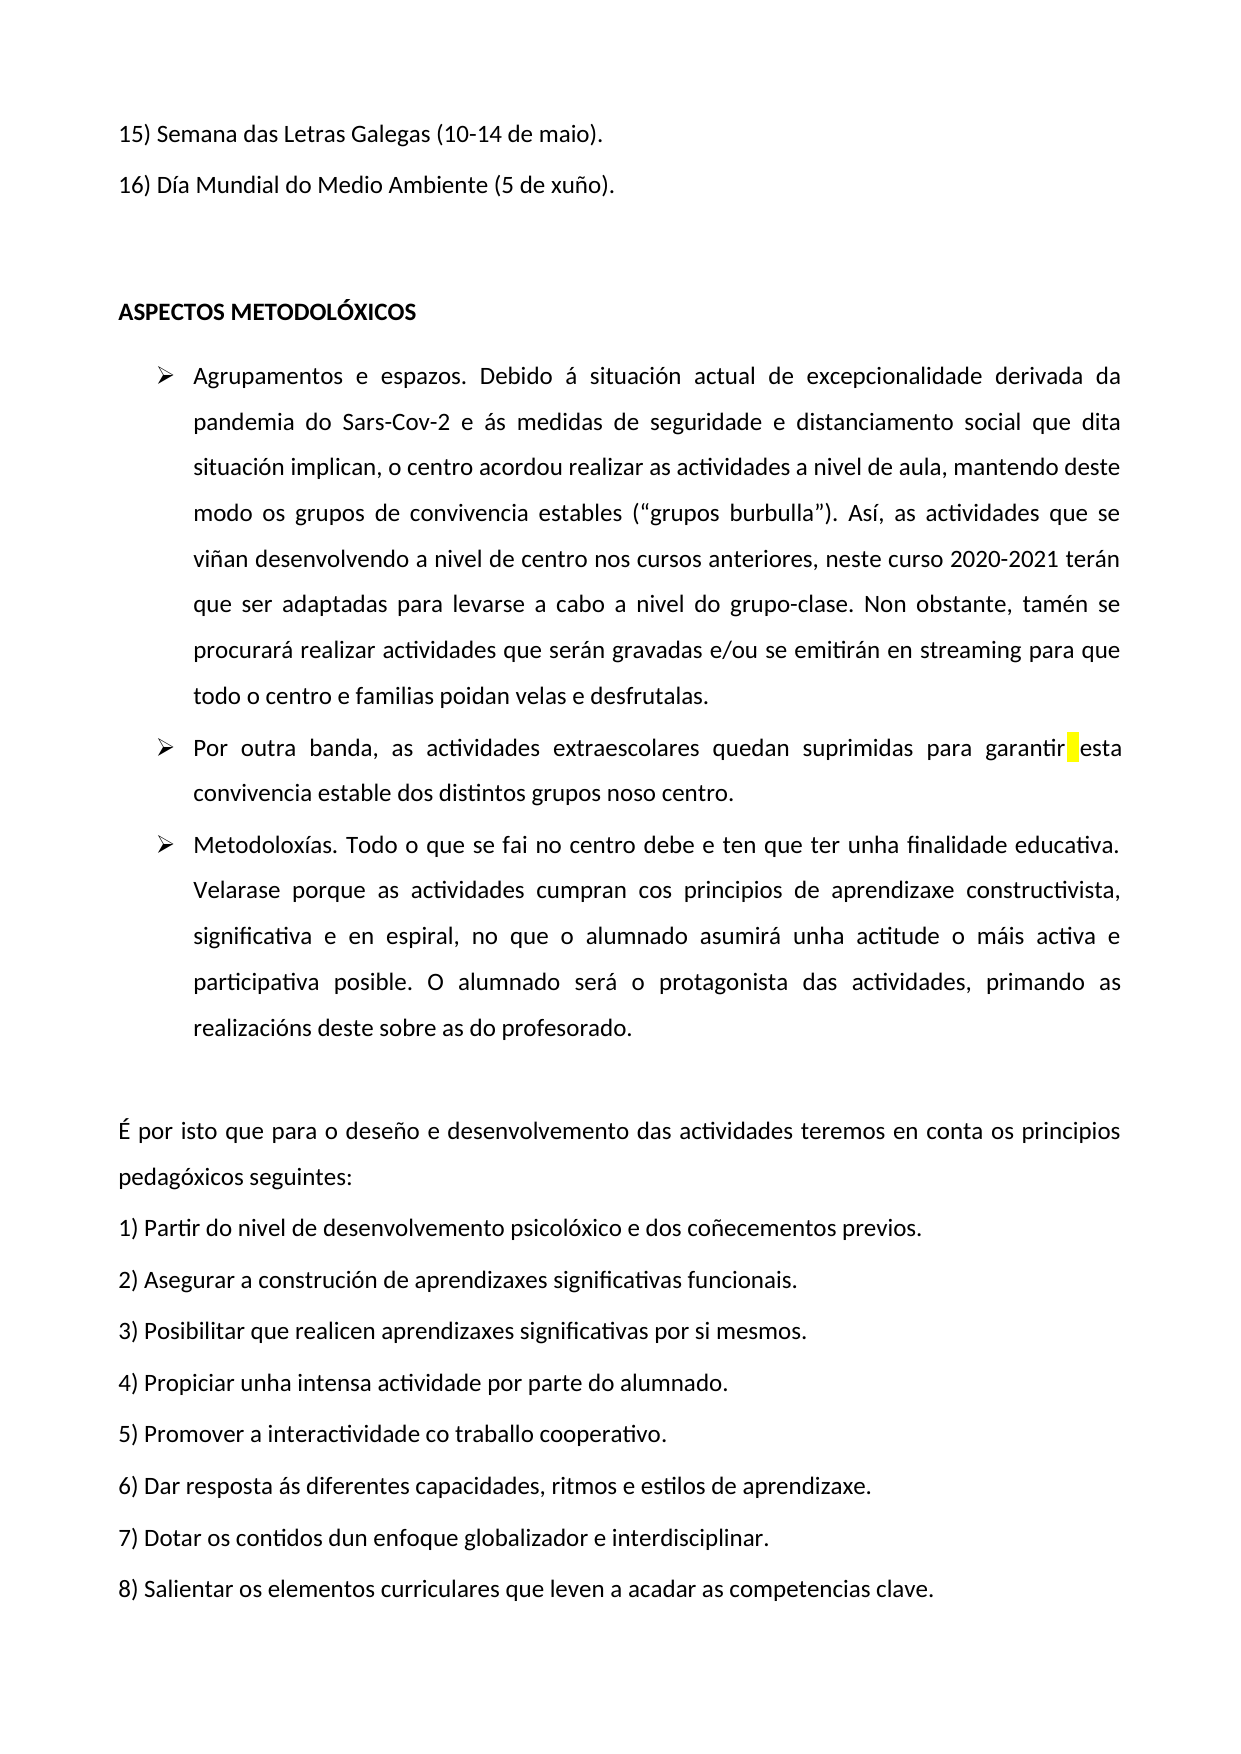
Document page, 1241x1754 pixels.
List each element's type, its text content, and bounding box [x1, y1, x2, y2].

text 16) Día Mundial do Medio Ambiente (5 de xuño). [118, 170, 1122, 200]
text 8) Salientar os elementos curriculares que leven a acadar as competencias clave. [118, 1573, 1122, 1604]
text ASPECTOS METODOLÓXICOS [118, 297, 1122, 327]
list Metodoloxías. Todo o que se fai no centro debe e ten que ter unha finalidade educativa. Velarase porque as actividades cumpran cos principios de aprendizaxe constructivista, significativa e en espiral, no que o alumnado asumirá unha actitude o máis activa e participativa posible. O alumnado será o protagonista das actividades, primando as realizacións deste sobre as do profesorado. [156, 829, 1122, 1042]
text 2) Asegurar a construción de aprendizaxes significativas funcionais. [118, 1264, 1122, 1294]
list Por outra banda, as actividades extraescolares quedan suprimidas para garantir esta convivencia estable dos distintos grupos noso centro. [156, 732, 1122, 808]
text 6) Dar resposta ás diferentes capacidades, ritmos e estilos de aprendizaxe. [118, 1470, 1122, 1501]
text 4) Propiciar unha intensa actividade por parte do alumnado. [118, 1367, 1122, 1397]
text É por isto que para o deseño e desenvolvemento das actividades teremos en conta os principios pedagóxicos seguintes: [118, 1115, 1122, 1191]
text 15) Semana das Letras Galegas (10-14 de maio). [118, 118, 1122, 149]
text 7) Dotar os contidos dun enfoque globalizador e interdisciplinar. [118, 1522, 1122, 1552]
text 1) Partir do nivel de desenvolvemento psicolóxico e dos coñecementos previos. [118, 1212, 1122, 1243]
text 3) Posibilitar que realicen aprendizaxes significativas por si mesmos. [118, 1315, 1122, 1346]
text 5) Promover a interactividade co traballo cooperativo. [118, 1418, 1122, 1449]
list Agrupamentos e espazos. Debido á situación actual de excepcionalidade derivada da pandemia do Sars-Cov-2 e ás medidas de seguridade e distanciamento social que dita situación implican, o centro acordou realizar as actividades a nivel de aula, mantendo deste modo os grupos de convivencia estables (“grupos burbulla”). Así, as actividades que se viñan desenvolvendo a nivel de centro nos cursos anteriores, neste curso 2020-2021 terán que ser adaptadas para levarse a cabo a nivel do grupo-clase. Non obstante, tamén se procurará realizar actividades que serán gravadas e/ou se emitirán en streaming para que todo o centro e familias poidan velas e desfrutalas. [156, 360, 1122, 711]
